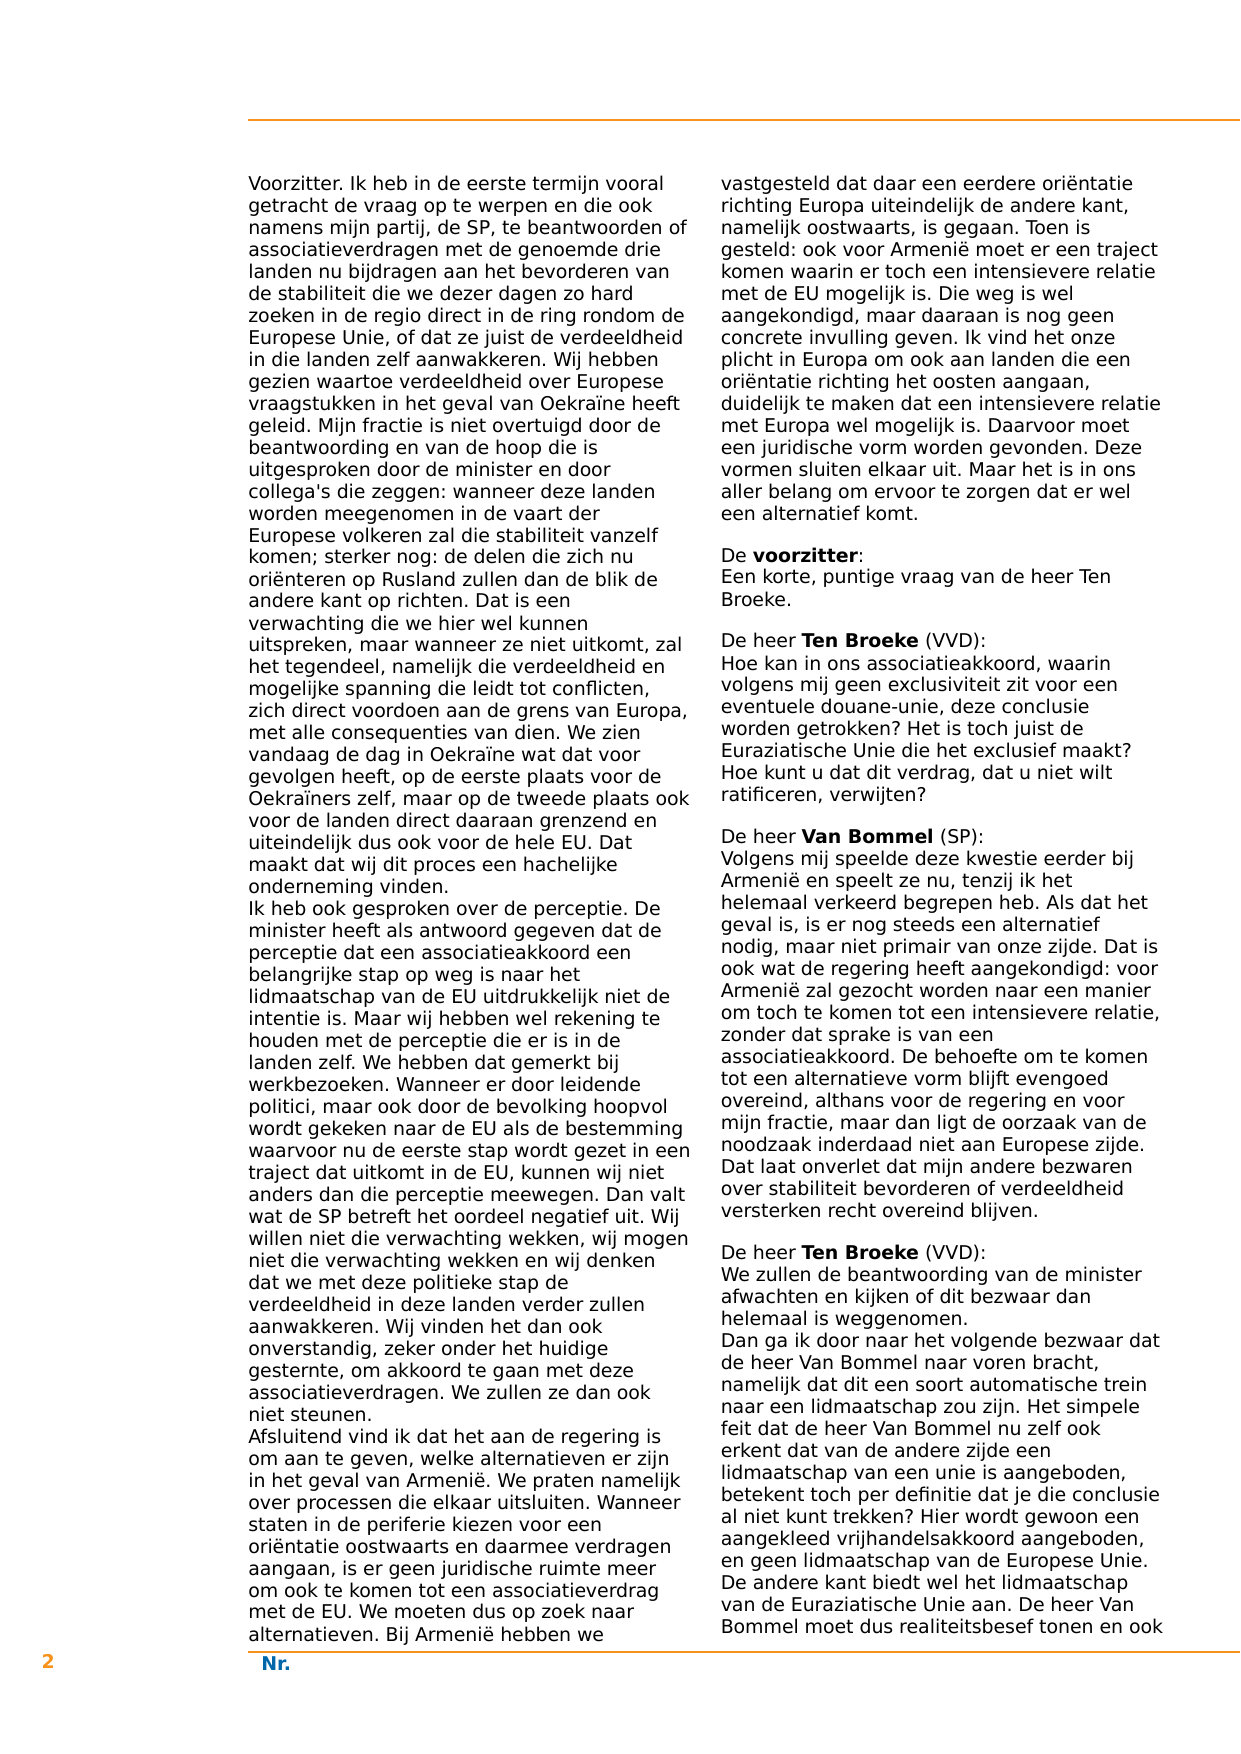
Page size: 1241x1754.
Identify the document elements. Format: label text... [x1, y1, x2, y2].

text Afsluitend vind ik dat het aan de regering is om aan te geven, welke alternatieven er zijn in het geval van Armenië. We praten namelijk over processen die elkaar uitsluiten. Wanneer staten in de periferie kiezen voor een oriëntatie oostwaarts en daarmee verdragen aangaan, is er geen juridische ruimte meer om ook te komen tot een associatieverdrag met de EU. We moeten dus op zoek naar alternatieven. Bij Armenië hebben we [248, 1426, 691, 1645]
text De heer Ten Broeke (VVD): [721, 630, 1163, 652]
text Voorzitter. Ik heb in de eerste termijn vooral getracht de vraag op te werpen en die ook namens mijn partij, de SP, te beantwoorden of associatieverdragen met de genoemde drie landen nu bijdragen aan het bevorderen van de stabiliteit die we dezer dagen zo hard zoeken in de regio direct in de ring rondom de Europese Unie, of dat ze juist de verdeeldheid in die landen zelf aanwakkeren. Wij hebben gezien waartoe verdeeldheid over Europese vraagstukken in het geval van Oekraïne heeft geleid. Mijn fractie is niet overtuigd door de beantwoording en van de hoop die is uitgesproken door de minister en door collega's die zeggen: wanneer deze landen worden meegenomen in de vaart der Europese volkeren zal die stabiliteit vanzelf komen; sterker nog: de delen die zich nu oriënteren op Rusland zullen dan de blik de andere kant op richten. Dat is een verwachting die we hier wel kunnen uitspreken, maar wanneer ze niet uitkomt, zal het tegendeel, namelijk die verdeeldheid en mogelijke spanning die leidt tot conflicten, zich direct voordoen aan de grens van Europa, met alle consequenties van dien. We zien vandaag de dag in Oekraïne wat dat voor gevolgen heeft, op de eerste plaats voor de Oekraïners zelf, maar op de tweede plaats ook voor de landen direct daaraan grenzend en uiteindelijk dus ook voor de hele EU. Dat maakt dat wij dit proces een hachelijke onderneming vinden. [248, 173, 691, 898]
text Hoe kan in ons associatieakkoord, waarin volgens mij geen exclusiviteit zit voor een eventuele douane-unie, deze conclusie worden getrokken? Het is toch juist de Euraziatische Unie die het exclusief maakt? Hoe kunt u dat dit verdrag, dat u niet wilt ratificeren, verwijten? [721, 652, 1163, 806]
text De heer Ten Broeke (VVD): [721, 1242, 1163, 1264]
text We zullen de beantwoording van de minister afwachten en kijken of dit bezwaar dan helemaal is weggenomen. [721, 1264, 1163, 1330]
text Volgens mij speelde deze kwestie eerder bij Armenië en speelt ze nu, tenzij ik het helemaal verkeerd begrepen heb. Als dat het geval is, is er nog steeds een alternatief nodig, maar niet primair van onze zijde. Dat is ook wat de regering heeft aangekondigd: voor Armenië zal gezocht worden naar een manier om toch te komen tot een intensievere relatie, zonder dat sprake is van een associatieakkoord. De behoefte om te komen tot een alternatieve vorm blijft evengoed overeind, althans voor de regering en voor mijn fractie, maar dan ligt de oorzaak van de noodzaak inderdaad niet aan Europese zijde. Dat laat onverlet dat mijn andere bezwaren over stabiliteit bevorderen of verdeeldheid versterken recht overeind blijven. [721, 848, 1163, 1222]
text Ik heb ook gesproken over de perceptie. De minister heeft als antwoord gegeven dat de perceptie dat een associatieakkoord een belangrijke stap op weg is naar het lidmaatschap van de EU uitdrukkelijk niet de intentie is. Maar wij hebben wel rekening te houden met de perceptie die er is in de landen zelf. We hebben dat gemerkt bij werkbezoeken. Wanneer er door leidende politici, maar ook door de bevolking hoopvol wordt gekeken naar de EU als de bestemming waarvoor nu de eerste stap wordt gezet in een traject dat uitkomt in de EU, kunnen wij niet anders dan die perceptie meewegen. Dan valt wat de SP betreft het oordeel negatief uit. Wij willen niet die verwachting wekken, wij mogen niet die verwachting wekken en wij denken dat we met deze politieke stap de verdeeldheid in deze landen verder zullen aanwakkeren. Wij vinden het dan ook onverstandig, zeker onder het huidige gesternte, om akkoord te gaan met deze associatieverdragen. We zullen ze dan ook niet steunen. [248, 898, 691, 1426]
text Een korte, puntige vraag van de heer Ten Broeke. [721, 566, 1163, 610]
text Dan ga ik door naar het volgende bezwaar dat de heer Van Bommel naar voren bracht, namelijk dat dit een soort automatische trein naar een lidmaatschap zou zijn. Het simpele feit dat de heer Van Bommel nu zelf ook erkent dat van de andere zijde een lidmaatschap van een unie is aangeboden, betekent toch per definitie dat je die conclusie al niet kunt trekken? Hier wordt gewoon een aangekleed vrijhandelsakkoord aangeboden, en geen lidmaatschap van de Europese Unie. De andere kant biedt wel het lidmaatschap van de Euraziatische Unie aan. De heer Van Bommel moet dus realiteitsbesef tonen en ook [721, 1330, 1163, 1637]
text De heer Van Bommel (SP): [721, 826, 1163, 848]
text De voorzitter: [721, 544, 1163, 566]
text vastgesteld dat daar een eerdere oriëntatie richting Europa uiteindelijk de andere kant, namelijk oostwaarts, is gegaan. Toen is gesteld: ook voor Armenië moet er een traject komen waarin er toch een intensievere relatie met de EU mogelijk is. Die weg is wel aangekondigd, maar daaraan is nog geen concrete invulling geven. Ik vind het onze plicht in Europa om ook aan landen die een oriëntatie richting het oosten aangaan, duidelijk te maken dat een intensievere relatie met Europa wel mogelijk is. Daarvoor moet een juridische vorm worden gevonden. Deze vormen sluiten elkaar uit. Maar het is in ons aller belang om ervoor te zorgen dat er wel een alternatief komt. [721, 173, 1163, 524]
